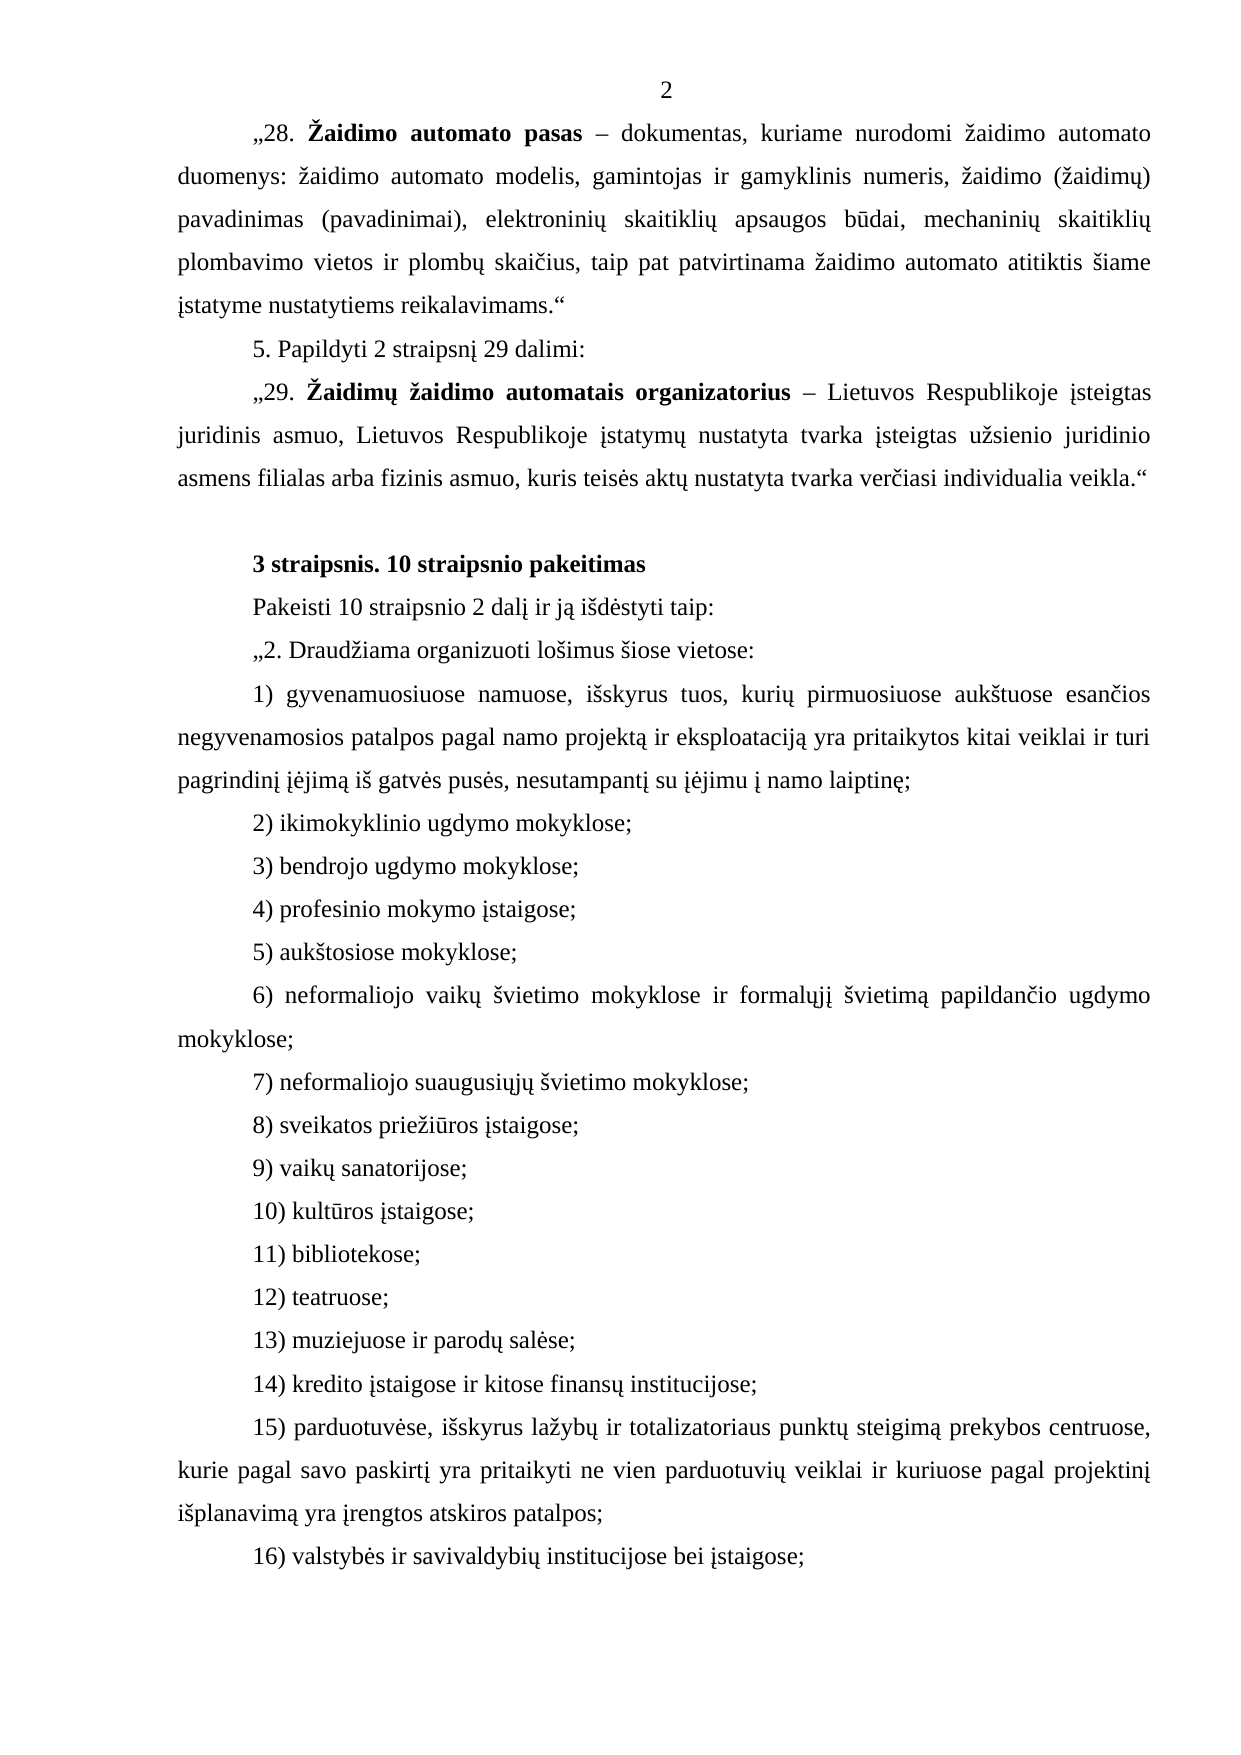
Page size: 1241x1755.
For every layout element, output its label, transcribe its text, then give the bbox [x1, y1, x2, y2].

text 8) sveikatos priežiūros įstaigose; [177, 1110, 1152, 1139]
text 4) profesinio mokymo įstaigose; [177, 894, 1152, 923]
text 11) bibliotekose; [177, 1239, 1152, 1268]
text 13) muziejuose ir parodų salėse; [177, 1326, 1152, 1354]
text 16) valstybės ir savivaldybių institucijose bei įstaigose; [177, 1541, 1152, 1570]
text 12) teatruose; [177, 1282, 1152, 1311]
text „2. Draudžiama organizuoti lošimus šiose vietose: [177, 636, 1152, 664]
text „29. Žaidimų žaidimo automatais organizatorius – Lietuvos Respublikoje įsteigtas juridinis asmuo, Lietuvos Respublikoje įstatymų nustatyta tvarka įsteigtas užsienio juridinio asmens filialas arba fizinis asmuo, kuris teisės aktų nustatyta tvarka verčiasi individualia veikla.“ [177, 377, 1152, 492]
text 10) kultūros įstaigose; [177, 1196, 1152, 1225]
text 1) gyvenamuosiuose namuose, išskyrus tuos, kurių pirmuosiuose aukštuose esančios negyvenamosios patalpos pagal namo projektą ir eksploataciją yra pritaikytos kitai veiklai ir turi pagrindinį įėjimą iš gatvės pusės, nesutampantį su įėjimu į namo laiptinę; [177, 679, 1152, 794]
text 6) neformaliojo vaikų švietimo mokyklose ir formalųjį švietimą papildančio ugdymo mokyklose; [177, 981, 1152, 1052]
text 3) bendrojo ugdymo mokyklose; [177, 851, 1152, 880]
text 5) aukštosiose mokyklose; [177, 937, 1152, 966]
text 2) ikimokyklinio ugdymo mokyklose; [177, 808, 1152, 837]
text 9) vaikų sanatorijose; [177, 1153, 1152, 1182]
text 15) parduotuvėse, išskyrus lažybų ir totalizatoriaus punktų steigimą prekybos centruose, kurie pagal savo paskirtį yra pritaikyti ne vien parduotuvių veiklai ir kuriuose pagal projektinį išplanavimą yra įrengtos atskiros patalpos; [177, 1412, 1152, 1527]
text 5. Papildyti 2 straipsnį 29 dalimi: [177, 334, 1152, 362]
text Pakeisti 10 straipsnio 2 dalį ir ją išdėstyti taip: [177, 592, 1152, 621]
text „28. Žaidimo automato pasas – dokumentas, kuriame nurodomi žaidimo automato duomenys: žaidimo automato modelis, gamintojas ir gamyklinis numeris, žaidimo (žaidimų) pavadinimas (pavadinimai), elektroninių skaitiklių apsaugos būdai, mechaninių skaitiklių plombavimo vietos ir plombų skaičius, taip pat patvirtinama žaidimo automato atitiktis šiame įstatyme nustatytiems reikalavimams.“ [177, 118, 1152, 319]
text 14) kredito įstaigose ir kitose finansų institucijose; [177, 1369, 1152, 1397]
text 7) neformaliojo suaugusiųjų švietimo mokyklose; [177, 1067, 1152, 1096]
text 3 straipsnis. 10 straipsnio pakeitimas [177, 549, 1152, 578]
